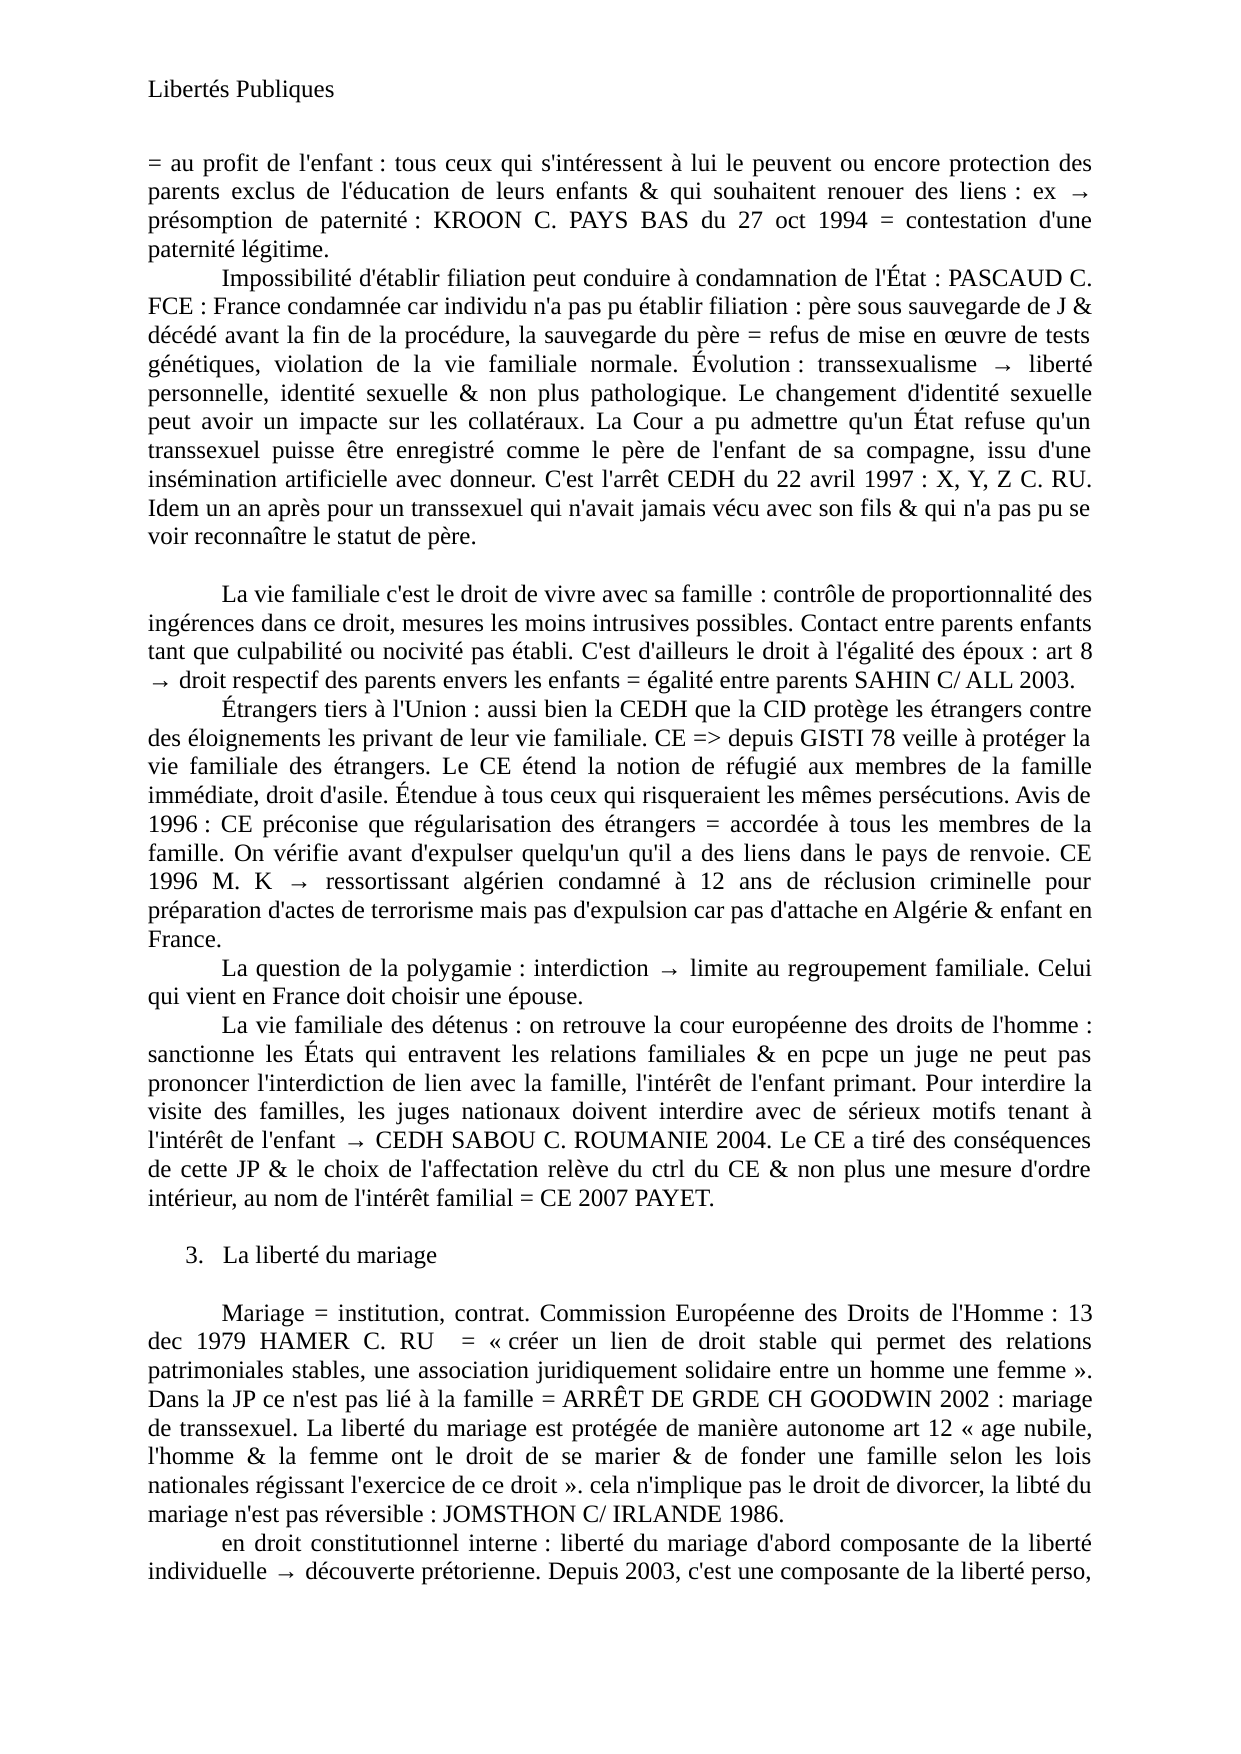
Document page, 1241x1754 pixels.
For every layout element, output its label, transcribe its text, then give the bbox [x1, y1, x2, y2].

text La question de la polygamie : interdiction → limite au regroupement familiale. Celui qui vient en France doit choisir une épouse. [148, 953, 1093, 1010]
text Mariage = institution, contrat. Commission Européenne des Droits de l'Homme : 13 dec 1979 HAMER C. RU = « créer un lien de droit stable qui permet des relations patrimoniales stables, une association juridiquement solidaire entre un homme une femme ». Dans la JP ce n'est pas lié à la famille = ARRÊT DE GRDE CH GOODWIN 2002 : mariage de transsexuel. La liberté du mariage est protégée de manière autonome art 12 « age nubile, l'homme & la femme ont le droit de se marier & de fonder une famille selon les lois nationales régissant l'exercice de ce droit ». cela n'implique pas le droit de divorcer, la libté du mariage n'est pas réversible : JOMSTHON C/ IRLANDE 1986. [148, 1298, 1093, 1528]
text Impossibilité d'établir filiation peut conduire à condamnation de l'État : PASCAUD C. FCE : France condamnée car individu n'a pas pu établir filiation : père sous sauvegarde de J & décédé avant la fin de la procédure, la sauvegarde du père = refus de mise en œuvre de tests génétiques, violation de la vie familiale normale. Évolution : transsexualisme → liberté personnelle, identité sexuelle & non plus pathologique. Le changement d'identité sexuelle peut avoir un impacte sur les collatéraux. La Cour a pu admettre qu'un État refuse qu'un transsexuel puisse être enregistré comme le père de l'enfant de sa compagne, issu d'une insémination artificielle avec donneur. C'est l'arrêt CEDH du 22 avril 1997 : X, Y, Z C. RU. Idem un an après pour un transsexuel qui n'avait jamais vécu avec son fils & qui n'a pas pu se voir reconnaître le statut de père. [148, 263, 1093, 550]
text La vie familiale c'est le droit de vivre avec sa famille : contrôle de proportionnalité des ingérences dans ce droit, mesures les moins intrusives possibles. Contact entre parents enfants tant que culpabilité ou nocivité pas établi. C'est d'ailleurs le droit à l'égalité des époux : art 8 → droit respectif des parents envers les enfants = égalité entre parents SAHIN C/ ALL 2003. [148, 579, 1093, 694]
text = au profit de l'enfant : tous ceux qui s'intéressent à lui le peuvent ou encore protection des parents exclus de l'éducation de leurs enfants & qui souhaitent renouer des liens : ex → présomption de paternité : KROON C. PAYS BAS du 27 oct 1994 = contestation d'une paternité légitime. [148, 148, 1093, 263]
text Étrangers tiers à l'Union : aussi bien la CEDH que la CID protège les étrangers contre des éloignements les privant de leur vie familiale. CE => depuis GISTI 78 veille à protéger la vie familiale des étrangers. Le CE étend la notion de réfugié aux membres de la famille immédiate, droit d'asile. Étendue à tous ceux qui risqueraient les mêmes persécutions. Avis de 1996 : CE préconise que régularisation des étrangers = accordée à tous les membres de la famille. On vérifie avant d'expulser quelqu'un qu'il a des liens dans le pays de renvoie. CE 1996 M. K → ressortissant algérien condamné à 12 ans de réclusion criminelle pour préparation d'actes de terrorisme mais pas d'expulsion car pas d'attache en Algérie & enfant en France. [148, 694, 1093, 953]
text La vie familiale des détenus : on retrouve la cour européenne des droits de l'homme : sanctionne les États qui entravent les relations familiales & en pcpe un juge ne peut pas prononcer l'interdiction de lien avec la famille, l'intérêt de l'enfant primant. Pour interdire la visite des familles, les juges nationaux doivent interdire avec de sérieux motifs tenant à l'intérêt de l'enfant → CEDH SABOU C. ROUMANIE 2004. Le CE a tiré des conséquences de cette JP & le choix de l'affectation relève du ctrl du CE & non plus une mesure d'ordre intérieur, au nom de l'intérêt familial = CE 2007 PAYET. [148, 1010, 1093, 1211]
list La liberté du mariage [185, 1240, 1093, 1269]
text en droit constitutionnel interne : liberté du mariage d'abord composante de la liberté individuelle → découverte prétorienne. Depuis 2003, c'est une composante de la liberté perso, [148, 1528, 1093, 1585]
